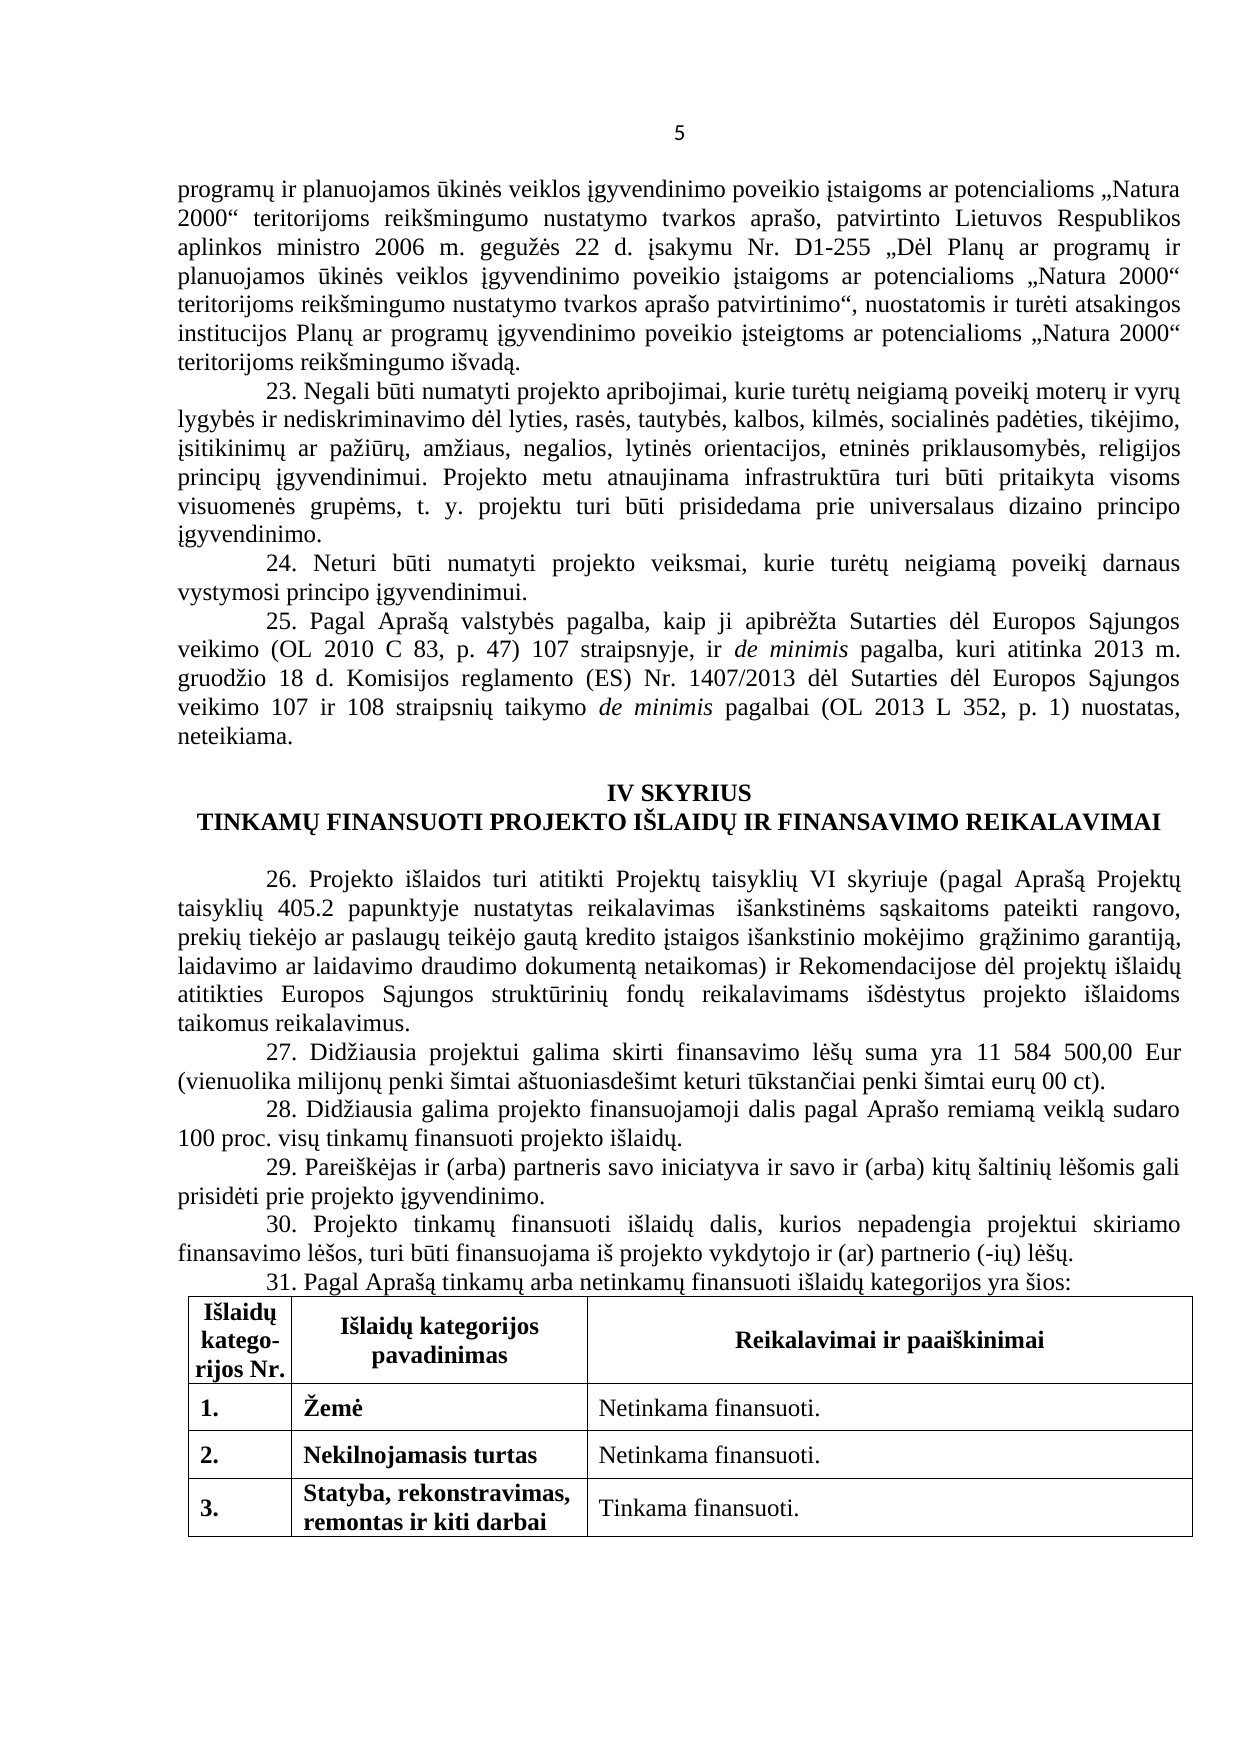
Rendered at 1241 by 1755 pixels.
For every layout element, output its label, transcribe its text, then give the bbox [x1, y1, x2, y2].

text 30. Projekto tinkamų finansuoti išlaidų dalis, kurios nepadengia projektui skiriamo finansavimo lėšos, turi būti finansuojama iš projekto vykdytojo ir (ar) partnerio (-ių) lėšų. [177, 1209, 1181, 1267]
text 29. Pareiškėjas ir (arba) partneris savo iniciatyva ir savo ir (arba) kitų šaltinių lėšomis gali prisidėti prie projekto įgyvendinimo. [177, 1152, 1181, 1209]
table_cell 2. [189, 1431, 291, 1477]
table_cell Netinkama finansuoti. [588, 1431, 1192, 1477]
table_cell Žemė [292, 1384, 587, 1430]
table_cell 3. [189, 1479, 291, 1536]
table_cell Netinkama finansuoti. [588, 1384, 1192, 1430]
text 31. Pagal Aprašą tinkamų arba netinkamų finansuoti išlaidų kategorijos yra šios: [177, 1267, 1181, 1296]
text IV SKYRIUS [177, 778, 1181, 807]
table_header Išlaidų kategorijos pavadinimas [292, 1297, 587, 1383]
table_header Reikalavimai ir paaiškinimai [588, 1297, 1192, 1383]
text 27. Didžiausia projektui galima skirti finansavimo lėšų suma yra 11 584 500,00 Eur (vienuolika milijonų penki šimtai aštuoniasdešimt keturi tūkstančiai penki šimtai eurų 00 ct). [177, 1037, 1181, 1094]
text 28. Didžiausia galima projekto finansuojamoji dalis pagal Aprašo remiamą veiklą sudaro 100 proc. visų tinkamų finansuoti projekto išlaidų. [177, 1094, 1181, 1152]
table_cell Statyba, rekonstravimas, remontas ir kiti darbai [292, 1479, 587, 1536]
table_cell Tinkama finansuoti. [588, 1479, 1192, 1536]
table_cell 1. [189, 1384, 291, 1430]
text programų ir planuojamos ūkinės veiklos įgyvendinimo poveikio įstaigoms ar potencialioms „Natura 2000“ teritorijoms reikšmingumo nustatymo tvarkos aprašo, patvirtinto Lietuvos Respublikos aplinkos ministro 2006 m. gegužės 22 d. įsakymu Nr. D1-255 „Dėl Planų ar programų ir planuojamos ūkinės veiklos įgyvendinimo poveikio įstaigoms ar potencialioms „Natura 2000“ teritorijoms reikšmingumo nustatymo tvarkos aprašo patvirtinimo“, nuostatomis ir turėti atsakingos institucijos Planų ar programų įgyvendinimo poveikio įsteigtoms ar potencialioms „Natura 2000“ teritorijoms reikšmingumo išvadą. [177, 174, 1181, 376]
text 25. Pagal Aprašą valstybės pagalba, kaip ji apibrėžta Sutarties dėl Europos Sąjungos veikimo (OL 2010 C 83, p. 47) 107 straipsnyje, ir de minimis pagalba, kuri atitinka 2013 m. gruodžio 18 d. Komisijos reglamento (ES) Nr. 1407/2013 dėl Sutarties dėl Europos Sąjungos veikimo 107 ir 108 straipsnių taikymo de minimis pagalbai (OL 2013 L 352, p. 1) nuostatas, neteikiama. [177, 606, 1181, 749]
text 26. Projekto išlaidos turi atitikti Projektų taisyklių VI skyriuje (pagal Aprašą Projektų taisyklių 405.2 papunktyje nustatytas reikalavimas išankstinėms sąskaitoms pateikti rangovo, prekių tiekėjo ar paslaugų teikėjo gautą kredito įstaigos išankstinio mokėjimo grąžinimo garantiją, laidavimo ar laidavimo draudimo dokumentą netaikomas) ir Rekomendacijose dėl projektų išlaidų atitikties Europos Sąjungos struktūrinių fondų reikalavimams išdėstytus projekto išlaidoms taikomus reikalavimus. [177, 864, 1181, 1037]
text 24. Neturi būti numatyti projekto veiksmai, kurie turėtų neigiamą poveikį darnaus vystymosi principo įgyvendinimui. [177, 548, 1181, 606]
text 23. Negali būti numatyti projekto apribojimai, kurie turėtų neigiamą poveikį moterų ir vyrų lygybės ir nediskriminavimo dėl lyties, rasės, tautybės, kalbos, kilmės, socialinės padėties, tikėjimo, įsitikinimų ar pažiūrų, amžiaus, negalios, lytinės orientacijos, etninės priklausomybės, religijos principų įgyvendinimui. Projekto metu atnaujinama infrastruktūra turi būti pritaikyta visoms visuomenės grupėms, t. y. projektu turi būti prisidedama prie universalaus dizaino principo įgyvendinimo. [177, 376, 1181, 548]
table_header Išlaidų katego-rijos Nr. [189, 1297, 291, 1383]
table_cell Nekilnojamasis turtas [292, 1431, 587, 1477]
text TINKAMŲ FINANSUOTI PROJEKTO IŠLAIDŲ IR FINANSAVIMO REIKALAVIMAI [177, 807, 1181, 836]
